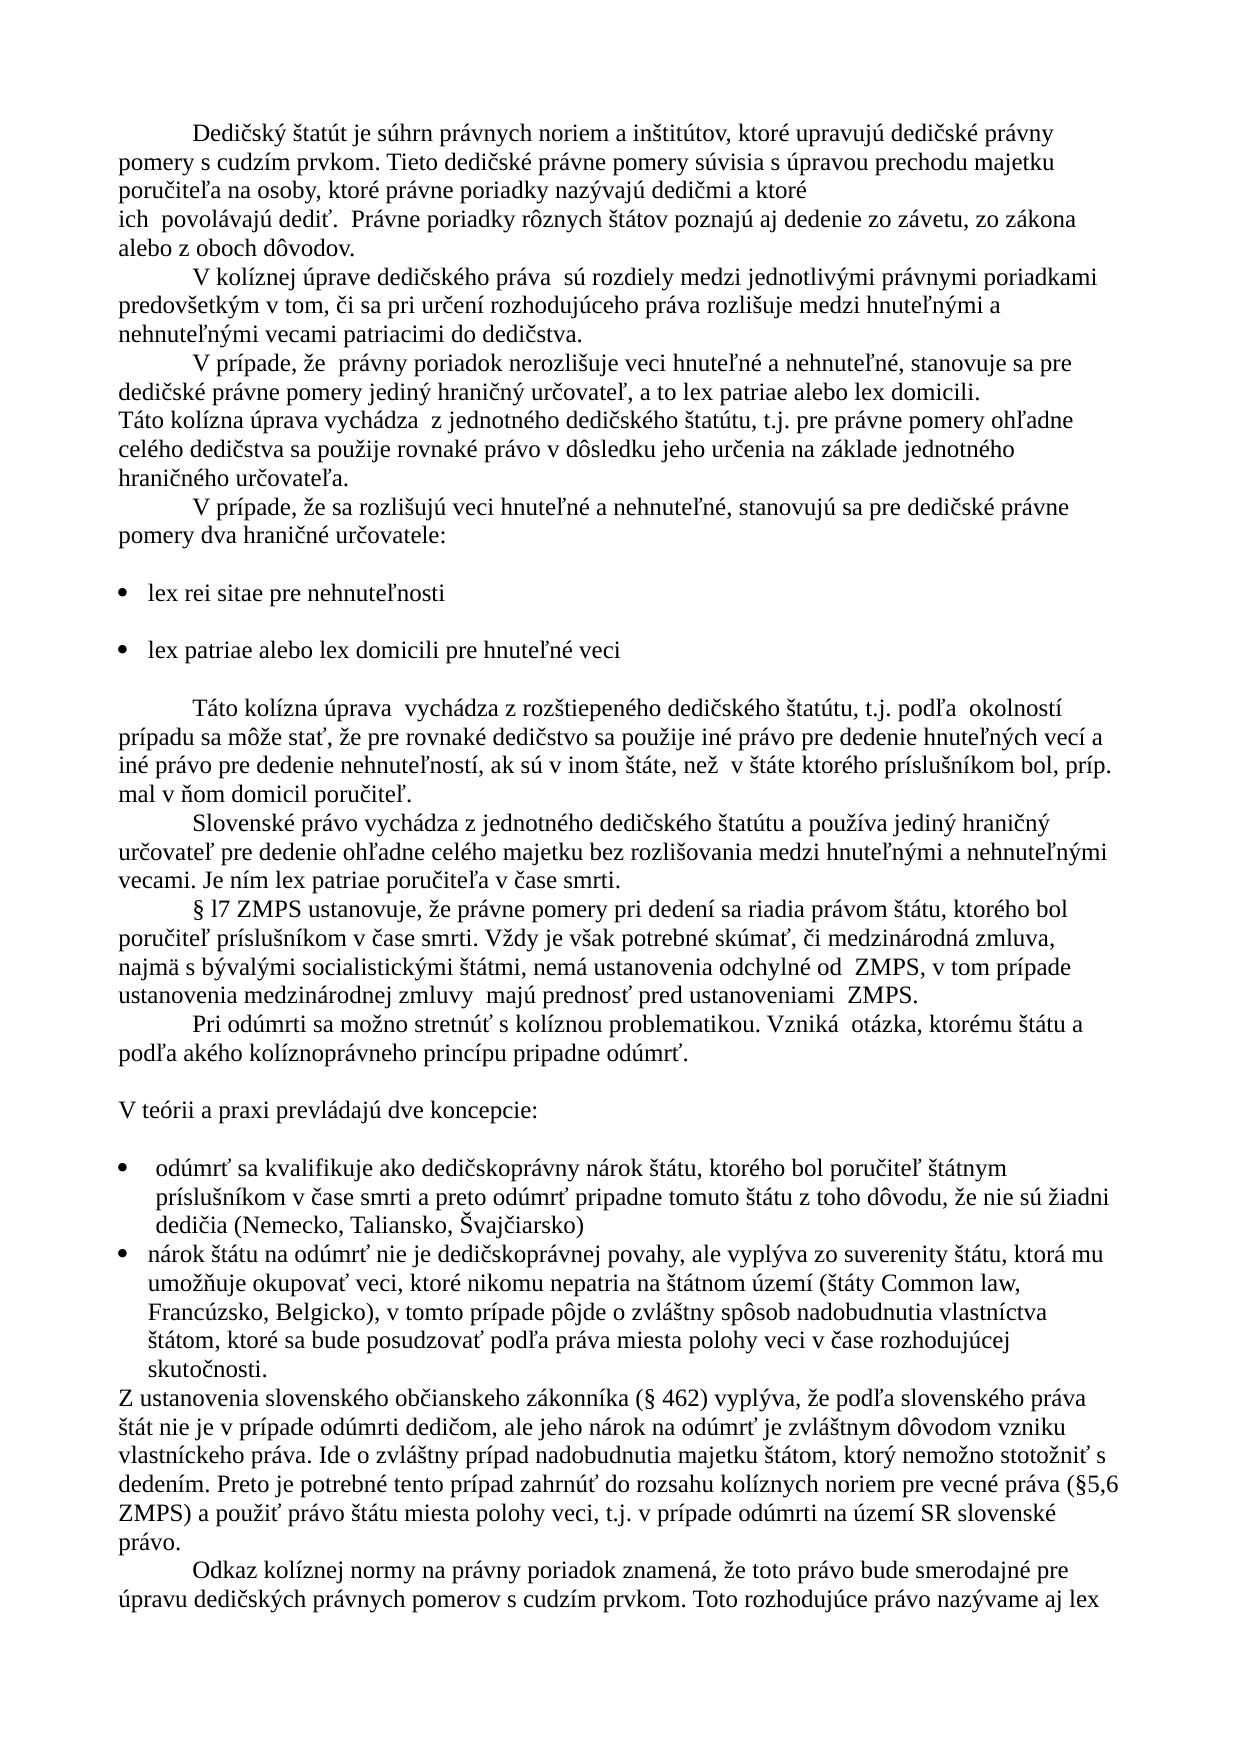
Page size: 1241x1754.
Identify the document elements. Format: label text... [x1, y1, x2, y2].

list odúmrť sa kvalifikuje ako dedičskoprávny nárok štátu, ktorého bol poručiteľ štátnym príslušníkom v čase smrti a preto odúmrť pripadne tomuto štátu z toho dôvodu, že nie sú žiadni dedičia (Nemecko, Taliansko, Švajčiarsko) [118, 1153, 1122, 1239]
list lex patriae alebo lex domicili pre hnuteľné veci [118, 636, 1122, 664]
text V prípade, že právny poriadok nerozlišuje veci hnuteľné a nehnuteľné, stanovuje sa pre dedičské právne pomery jediný hraničný určovateľ, a to lex patriae alebo lex domicili. [118, 348, 1122, 406]
list nárok štátu na odúmrť nie je dedičskoprávnej povahy, ale vyplýva zo suverenity štátu, ktorá mu umožňuje okupovať veci, ktoré nikomu nepatria na štátnom území (štáty Common law, Francúzsko, Belgicko), v tomto prípade pôjde o zvláštny spôsob nadobudnutia vlastníctva štátom, ktoré sa bude posudzovať podľa práva miesta polohy veci v čase rozhodujúcej skutočnosti. [118, 1239, 1122, 1383]
text ich povolávajú dediť. Právne poriadky rôznych štátov poznajú aj dedenie zo závetu, zo zákona alebo z oboch dôvodov. [118, 204, 1122, 262]
list lex rei sitae pre nehnuteľnosti [118, 578, 1122, 607]
text V prípade, že sa rozlišujú veci hnuteľné a nehnuteľné, stanovujú sa pre dedičské právne pomery dva hraničné určovatele: [118, 492, 1122, 549]
text Slovenské právo vychádza z jednotného dedičského štatútu a používa jediný hraničný určovateľ pre dedenie ohľadne celého majetku bez rozlišovania medzi hnuteľnými a nehnuteľnými vecami. Je ním lex patriae poručiteľa v čase smrti. [118, 808, 1122, 894]
text Dedičský štatút je súhrn právnych noriem a inštitútov, ktoré upravujú dedičské právny pomery s cudzím prvkom. Tieto dedičské právne pomery súvisia s úpravou prechodu majetku poručiteľa na osoby, ktoré právne poriadky nazývajú dedičmi a ktoré [118, 118, 1122, 204]
text Táto kolízna úprava vychádza z rozštiepeného dedičského štatútu, t.j. podľa okolností prípadu sa môže stať, že pre rovnaké dedičstvo sa použije iné právo pre dedenie hnuteľných vecí a iné právo pre dedenie nehnuteľností, ak sú v inom štáte, než v štáte ktorého príslušníkom bol, príp. mal v ňom domicil poručiteľ. [118, 693, 1122, 808]
text V kolíznej úprave dedičského práva sú rozdiely medzi jednotlivými právnymi poriadkami predovšetkým v tom, či sa pri určení rozhodujúceho práva rozlišuje medzi hnuteľnými a nehnuteľnými vecami patriacimi do dedičstva. [118, 262, 1122, 348]
text Táto kolízna úprava vychádza z jednotného dedičského štatútu, t.j. pre právne pomery ohľadne celého dedičstva sa použije rovnaké právo v dôsledku jeho určenia na základe jednotného hraničného určovateľa. [118, 406, 1122, 492]
text § l7 ZMPS ustanovuje, že právne pomery pri dedení sa riadia právom štátu, ktorého bol poručiteľ príslušníkom v čase smrti. Vždy je však potrebné skúmať, či medzinárodná zmluva, najmä s bývalými socialistickými štátmi, nemá ustanovenia odchylné od ZMPS, v tom prípade ustanovenia medzinárodnej zmluvy majú prednosť pred ustanoveniami ZMPS. [118, 894, 1122, 1009]
text Z ustanovenia slovenského občianskeho zákonníka (§ 462) vyplýva, že podľa slovenského práva štát nie je v prípade odúmrti dedičom, ale jeho nárok na odúmrť je zvláštnym dôvodom vzniku vlastníckeho práva. Ide o zvláštny prípad nadobudnutia majetku štátom, ktorý nemožno stotožniť s dedením. Preto je potrebné tento prípad zahrnúť do rozsahu kolíznych noriem pre vecné práva (§5,6 ZMPS) a použiť právo štátu miesta polohy veci, t.j. v prípade odúmrti na území SR slovenské právo. [118, 1383, 1122, 1556]
text Pri odúmrti sa možno stretnúť s kolíznou problematikou. Vzniká otázka, ktorému štátu a podľa akého kolíznoprávneho princípu pripadne odúmrť. [118, 1009, 1122, 1067]
text Odkaz kolíznej normy na právny poriadok znamená, že toto právo bude smerodajné pre úpravu dedičských právnych pomerov s cudzím prvkom. Toto rozhodujúce právo nazývame aj lex [118, 1556, 1122, 1613]
text V teórii a praxi prevládajú dve koncepcie: [118, 1096, 1122, 1124]
